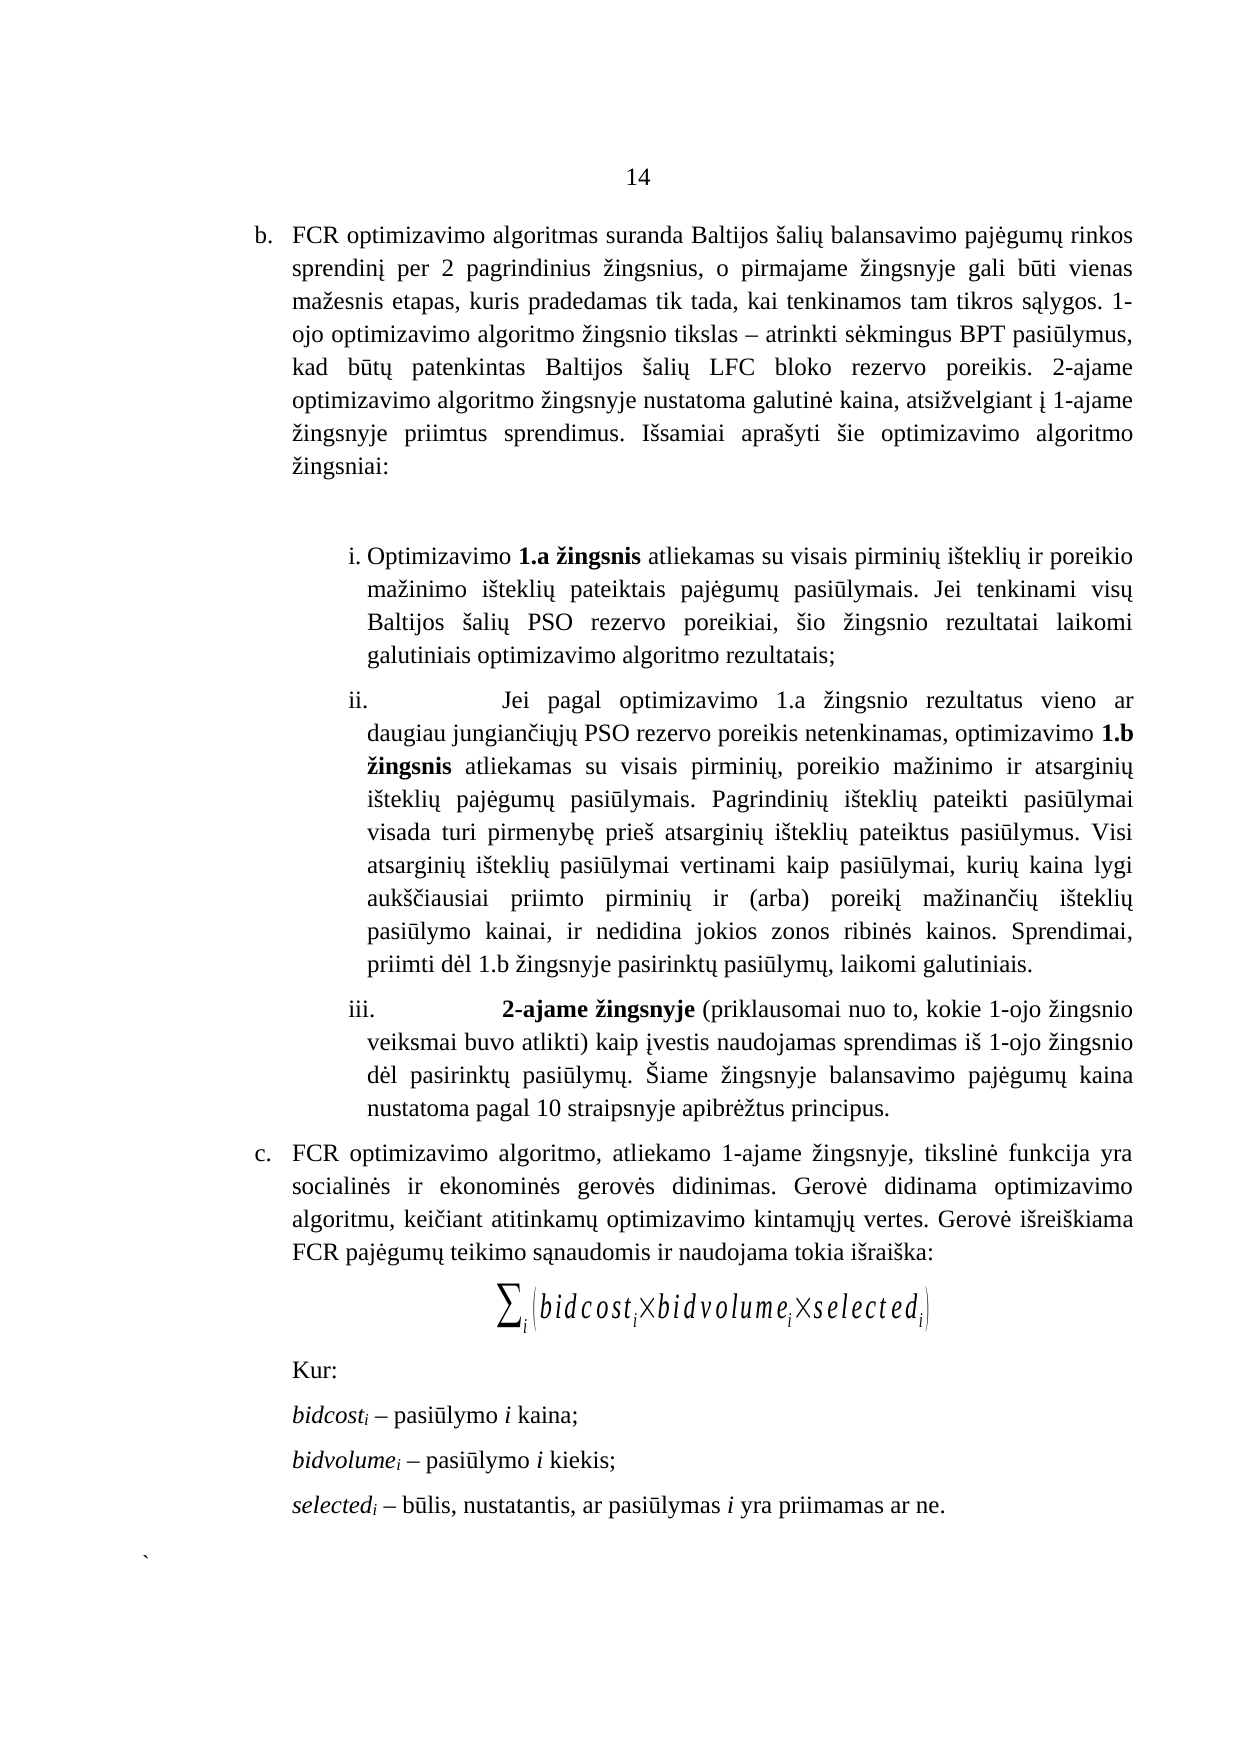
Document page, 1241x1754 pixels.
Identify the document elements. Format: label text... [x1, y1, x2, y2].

text bidvolumei – pasiūlymo i kiekis; [292, 1445, 1134, 1474]
text Kur: [292, 1355, 1134, 1384]
text iii. 2-ajame žingsnyje (priklausomai nuo to, kokie 1-ojo žingsnio veiksmai buvo atlikti) kaip įvestis naudojamas sprendimas iš 1-ojo žingsnio dėl pasirinktų pasiūlymų. Šiame žingsnyje balansavimo pajėgumų kaina nustatoma pagal 10 straipsnyje apibrėžtus principus. [348, 994, 1134, 1122]
text i. Optimizavimo 1.a žingsnis atliekamas su visais pirminių išteklių ir poreikio mažinimo išteklių pateiktais pajėgumų pasiūlymais. Jei tenkinami visų Baltijos šalių PSO rezervo poreikiai, šio žingsnio rezultatai laikomi galutiniais optimizavimo algoritmo rezultatais; [348, 541, 1134, 669]
text bidcosti – pasiūlymo i kaina; [292, 1400, 1134, 1429]
text ii. Jei pagal optimizavimo 1.a žingsnio rezultatus vieno ar daugiau jungiančiųjų PSO rezervo poreikis netenkinamas, optimizavimo 1.b žingsnis atliekamas su visais pirminių, poreikio mažinimo ir atsarginių išteklių pajėgumų pasiūlymais. Pagrindinių išteklių pateikti pasiūlymai visada turi pirmenybę prieš atsarginių išteklių pateiktus pasiūlymus. Visi atsarginių išteklių pasiūlymai vertinami kaip pasiūlymai, kurių kaina lygi aukščiausiai priimto pirminių ir (arba) poreikį mažinančių išteklių pasiūlymo kainai, ir nedidina jokios zonos ribinės kainos. Sprendimai, priimti dėl 1.b žingsnyje pasirinktų pasiūlymų, laikomi galutiniais. [348, 685, 1134, 978]
text b. FCR optimizavimo algoritmas suranda Baltijos šalių balansavimo pajėgumų rinkos sprendinį per 2 pagrindinius žingsnius, o pirmajame žingsnyje gali būti vienas mažesnis etapas, kuris pradedamas tik tada, kai tenkinamos tam tikros sąlygos. 1-ojo optimizavimo algoritmo žingsnio tikslas – atrinkti sėkmingus BPT pasiūlymus, kad būtų patenkintas Baltijos šalių LFC bloko rezervo poreikis. 2-ajame optimizavimo algoritmo žingsnyje nustatoma galutinė kaina, atsižvelgiant į 1-ajame žingsnyje priimtus sprendimus. Išsamiai aprašyti šie optimizavimo algoritmo žingsniai: [254, 220, 1134, 480]
text selectedi – būlis, nustatantis, ar pasiūlymas i yra priimamas ar ne. [292, 1490, 1134, 1519]
text c. FCR optimizavimo algoritmo, atliekamo 1-ajame žingsnyje, tikslinė funkcija yra socialinės ir ekonominės gerovės didinimas. Gerovė didinama optimizavimo algoritmu, keičiant atitinkamų optimizavimo kintamųjų vertes. Gerovė išreiškiama FCR pajėgumų teikimo sąnaudomis ir naudojama tokia išraiška: [254, 1138, 1134, 1266]
